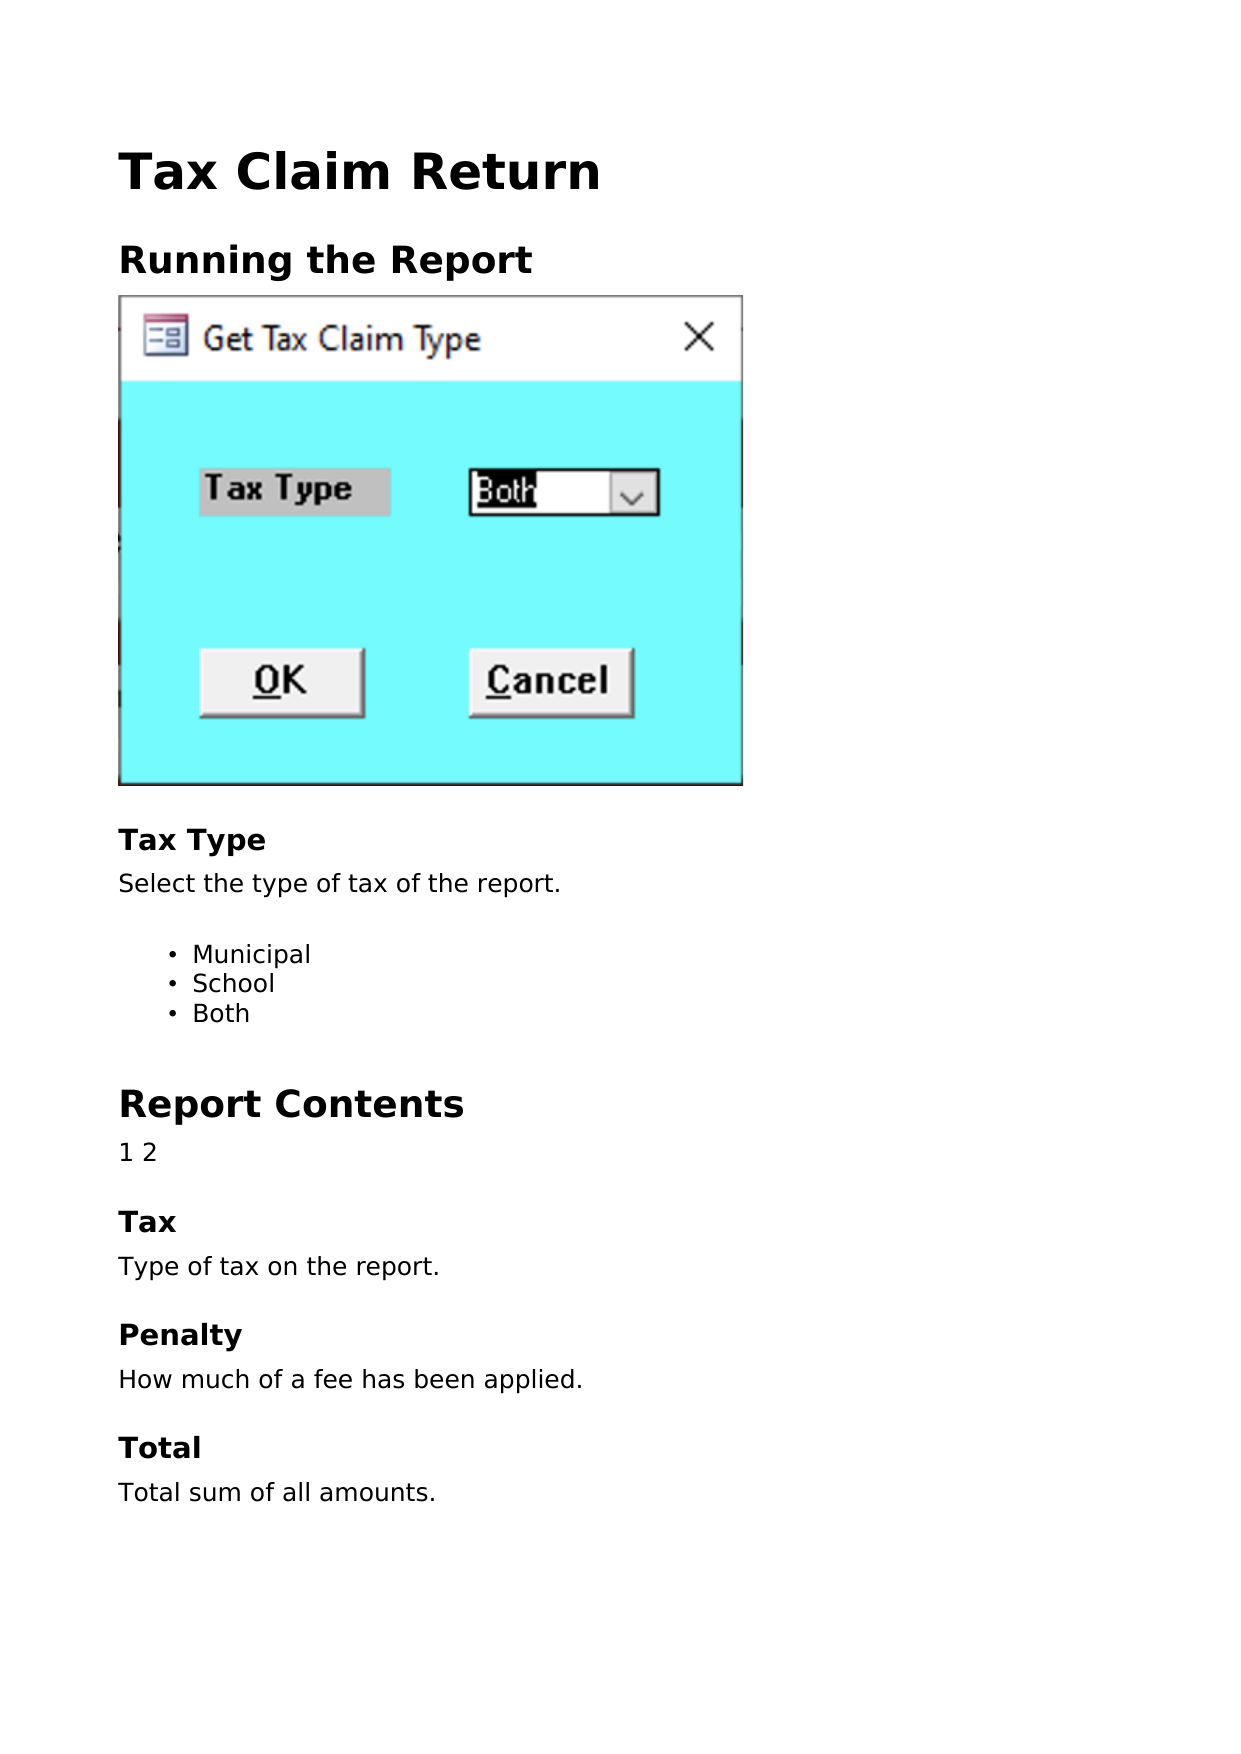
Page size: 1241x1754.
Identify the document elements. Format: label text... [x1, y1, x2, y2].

text 1 2 [118, 1139, 1122, 1168]
subtitle Running the Report [118, 239, 1122, 282]
list School [177, 970, 1122, 999]
text Select the type of tax of the report. [118, 869, 1122, 898]
subtitle Tax Claim Return [118, 143, 1122, 201]
text Type of tax on the report. [118, 1252, 1122, 1281]
subtitle Report Contents [118, 1082, 1122, 1126]
list Municipal [177, 941, 1122, 970]
subtitle Penalty [118, 1318, 1122, 1352]
text How much of a fee has been applied. [118, 1365, 1122, 1394]
subtitle Tax Type [118, 823, 1122, 857]
text Total sum of all amounts. [118, 1478, 1122, 1507]
subtitle Total [118, 1432, 1122, 1466]
subtitle Tax [118, 1205, 1122, 1239]
picture [118, 295, 744, 786]
list Both [177, 999, 1122, 1028]
